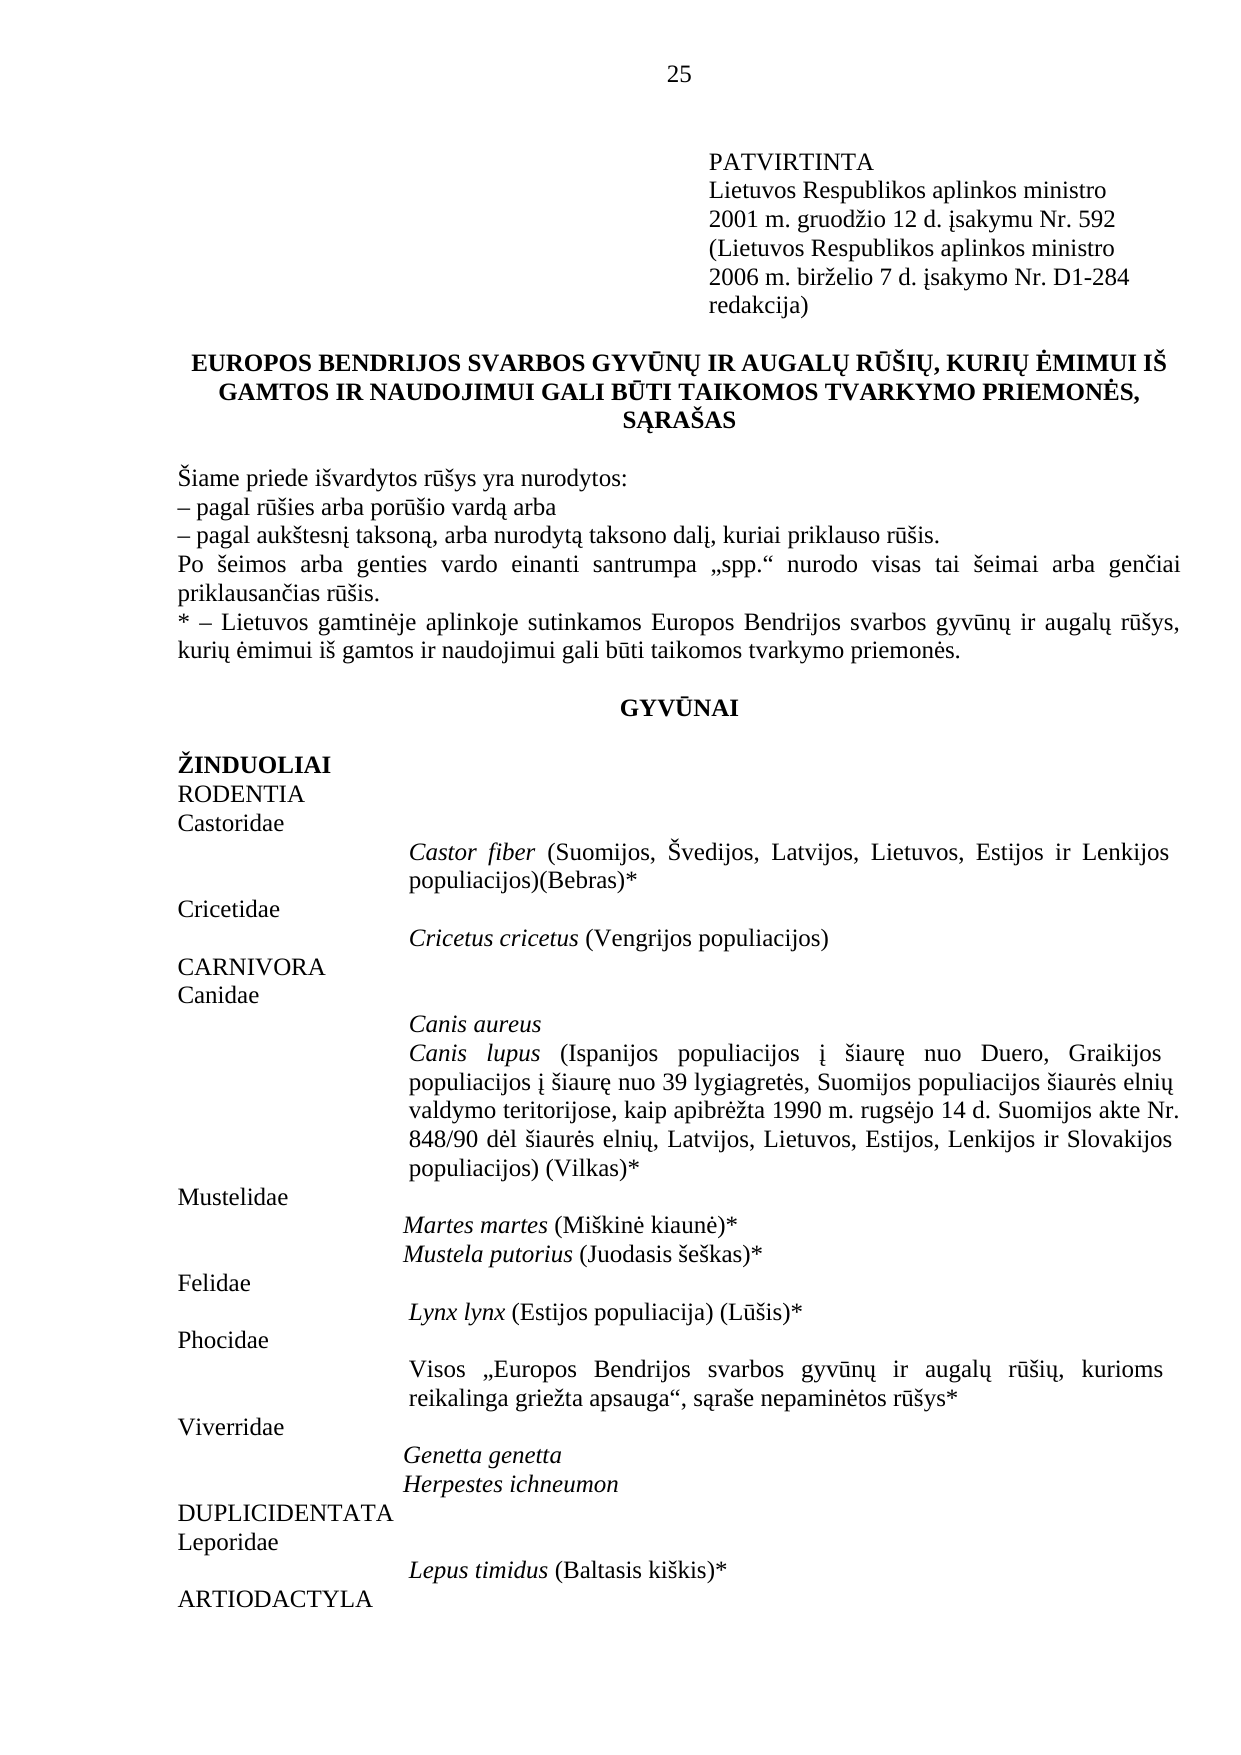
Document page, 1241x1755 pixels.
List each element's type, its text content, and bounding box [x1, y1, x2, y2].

text Lynx lynx (Estijos populiacija) (Lūšis)* [177, 1297, 1181, 1326]
text Mustela putorius (Juodasis šeškas)* [177, 1239, 1181, 1268]
text RODENTIA [177, 779, 1181, 808]
text Castoridae [177, 808, 1181, 837]
text Mustelidae [177, 1182, 1181, 1211]
text Herpestes ichneumon [177, 1469, 1181, 1498]
text Canis aureus [177, 1009, 1181, 1038]
text – pagal aukštesnį taksoną, arba nurodytą taksono dalį, kuriai priklauso rūšis. [177, 521, 1181, 549]
text Po šeimos arba genties vardo einanti santrumpa „spp.“ nurodo visas tai šeimai arba genčiai priklausančias rūšis. [177, 549, 1181, 607]
text Visos „Europos Bendrijos svarbos gyvūnų ir augalų rūšių, kurioms reikalinga griežta apsauga“, sąraše nepaminėtos rūšys* [177, 1354, 1181, 1412]
text 2001 m. gruodžio 12 d. įsakymu Nr. 592 [177, 204, 1181, 233]
text Castor fiber (Suomijos, Švedijos, Latvijos, Lietuvos, Estijos ir Lenkijos populiacijos)(Bebras)* [177, 837, 1181, 894]
text DUPLICIDENTATA [177, 1498, 1181, 1527]
text Cricetidae [177, 894, 1181, 923]
text ŽINDUOLIAI [177, 751, 1181, 779]
text Martes martes (Miškinė kiaunė)* [177, 1211, 1181, 1239]
text (Lietuvos Respublikos aplinkos ministro [177, 233, 1181, 262]
text ARTIODACTYLA [177, 1584, 1181, 1613]
text Lepus timidus (Baltasis kiškis)* [177, 1556, 1181, 1584]
text redakcija) [177, 291, 1181, 319]
text Leporidae [177, 1527, 1181, 1556]
text Lietuvos Respublikos aplinkos ministro [177, 176, 1181, 204]
text PATVIRTINTA [177, 147, 1181, 176]
text – pagal rūšies arba porūšio vardą arba [177, 492, 1181, 521]
text Phocidae [177, 1326, 1181, 1354]
text * – Lietuvos gamtinėje aplinkoje sutinkamos Europos Bendrijos svarbos gyvūnų ir augalų rūšys, kurių ėmimui iš gamtos ir naudojimui gali būti taikomos tvarkymo priemonės. [177, 607, 1181, 664]
text GYVŪNAI [177, 693, 1181, 722]
text Šiame priede išvardytos rūšys yra nurodytos: [177, 463, 1181, 492]
text EUROPOS BENDRIJOS SVARBOS GYVŪNŲ IR AUGALŲ RŪŠIŲ, KURIŲ ĖMIMUI IŠ GAMTOS IR NAUDOJIMUI GALI BŪTI TAIKOMOS TVARKYMO PRIEMONĖS, SĄRAŠAS [177, 348, 1181, 434]
text 2006 m. birželio 7 d. įsakymo Nr. D1-284 [177, 262, 1181, 291]
text Cricetus cricetus (Vengrijos populiacijos) [177, 923, 1181, 952]
text Canidae [177, 981, 1181, 1009]
text CARNIVORA [177, 952, 1181, 981]
text Canis lupus (Ispanijos populiacijos į šiaurę nuo Duero, Graikijos populiacijos į šiaurę nuo 39 lygiagretės, Suomijos populiacijos šiaurės elnių valdymo teritorijose, kaip apibrėžta 1990 m. rugsėjo 14 d. Suomijos akte Nr. 848/90 dėl šiaurės elnių, Latvijos, Lietuvos, Estijos, Lenkijos ir Slovakijos populiacijos) (Vilkas)* [177, 1038, 1181, 1182]
text Viverridae [177, 1412, 1181, 1441]
text Genetta genetta [177, 1441, 1181, 1469]
text Felidae [177, 1268, 1181, 1297]
